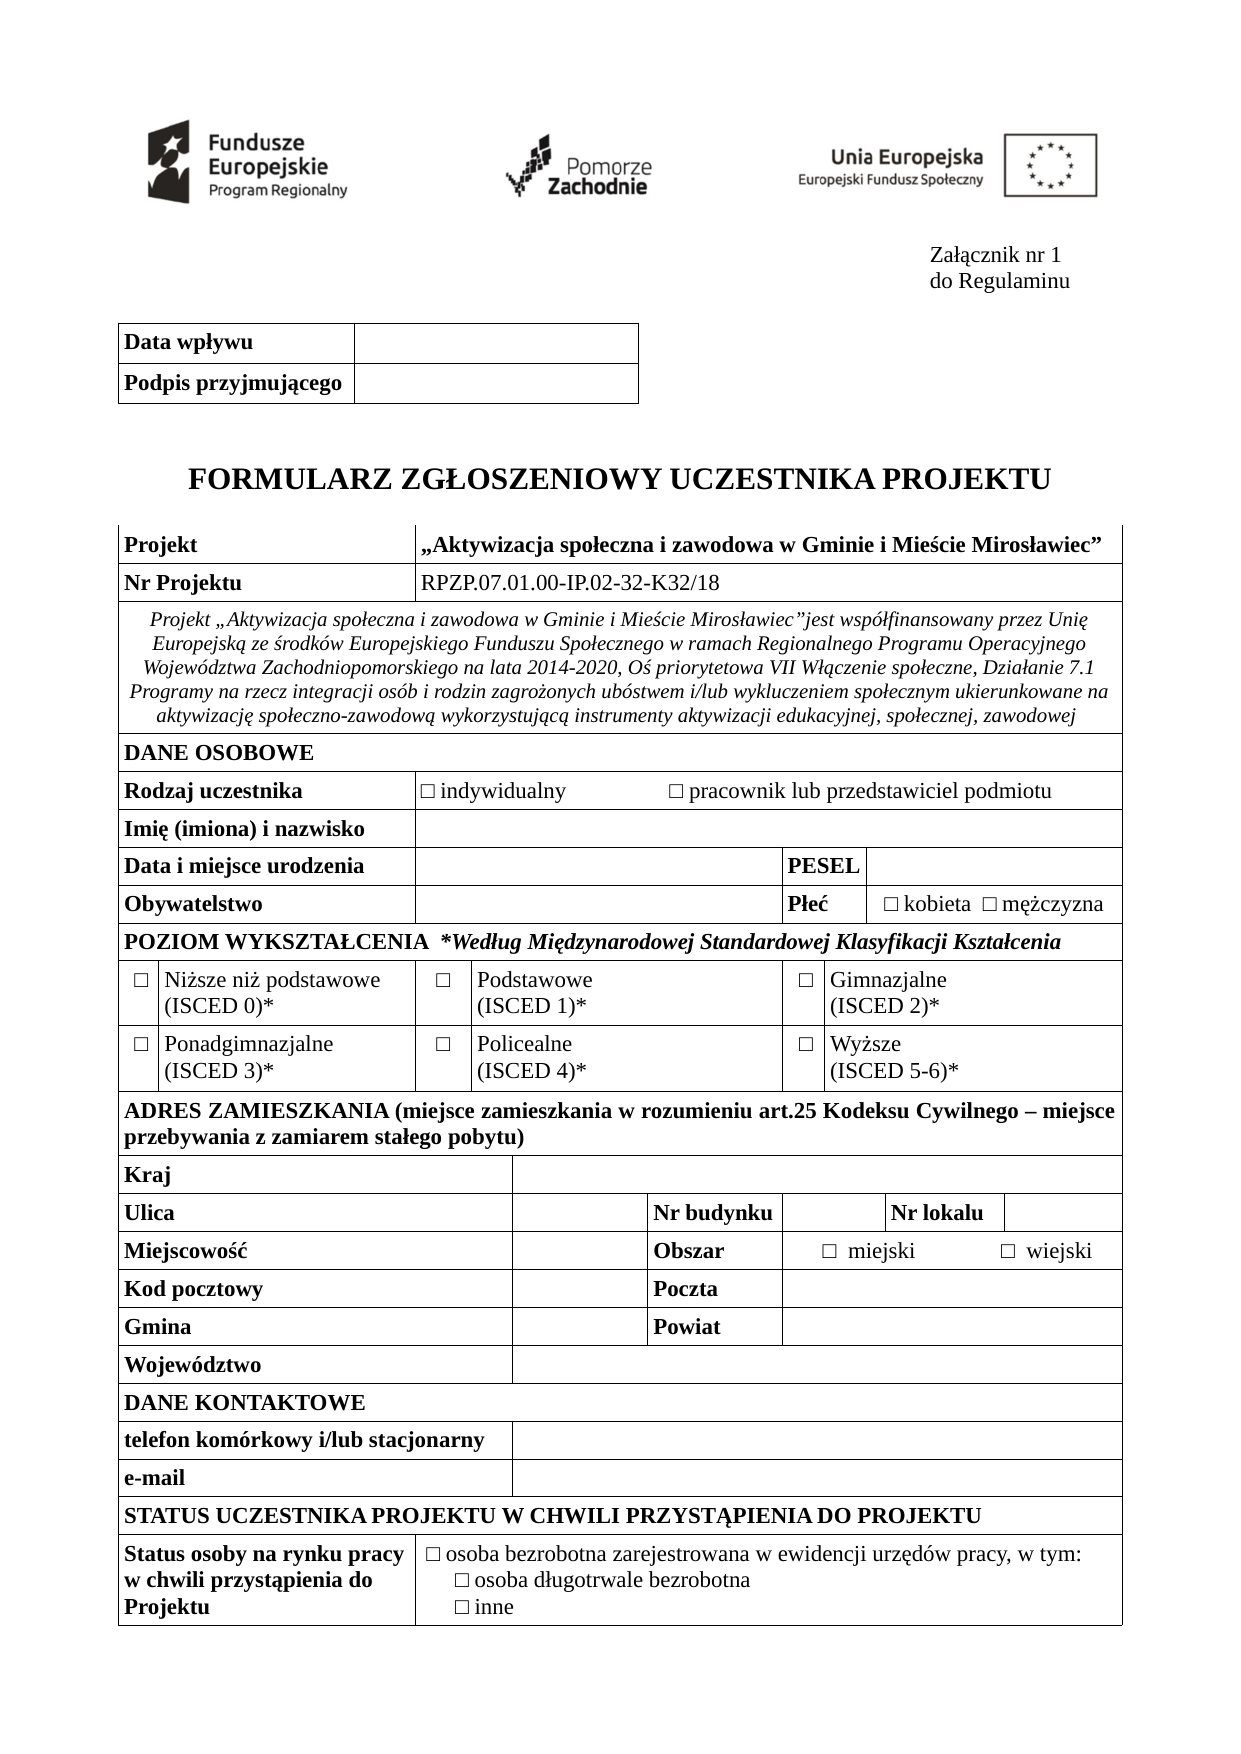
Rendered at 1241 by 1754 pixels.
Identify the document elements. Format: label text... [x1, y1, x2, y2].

table_cell □ osoba bezrobotna zarejestrowana w ewidencji urzędów pracy, w tym: □ osoba długotrwale bezrobotna □ inne [416, 1535, 1122, 1625]
table_cell □ indywidualny □ pracownik lub przedstawiciel podmiotu [416, 772, 1122, 809]
table_cell □ [119, 1026, 158, 1091]
table_header [355, 324, 638, 363]
table_cell □ [416, 1026, 471, 1091]
table_cell Niższe niż podstawowe (ISCED 0)* [159, 961, 415, 1025]
table_cell [513, 1232, 647, 1269]
table_cell Data i miejsce urodzenia [119, 848, 415, 884]
table_cell □ kobieta □ mężczyzna [867, 886, 1122, 922]
table_cell Nr Projektu [119, 564, 415, 601]
picture [118, 118, 1122, 213]
table_cell Województwo [119, 1346, 512, 1383]
table_cell Rodzaj uczestnika [119, 772, 415, 809]
table_cell POZIOM WYKSZTAŁCENIA *Według Międzynarodowej Standardowej Klasyfikacji Kształcenia [119, 924, 1122, 960]
table_cell STATUS UCZESTNIKA PROJEKTU W CHWILI PRZYSTĄPIENIA DO PROJEKTU [119, 1497, 1122, 1534]
table_cell Nr lokalu [886, 1194, 1004, 1231]
table_cell Gmina [119, 1308, 512, 1345]
text Załącznik nr 1 [856, 241, 1122, 267]
table_cell Kraj [119, 1156, 512, 1193]
table_cell [513, 1460, 1122, 1496]
table_cell □ [416, 961, 471, 1025]
table_cell Powiat [648, 1308, 782, 1345]
table_cell [513, 1308, 647, 1345]
table_cell [416, 886, 782, 922]
table_cell DANE KONTAKTOWE [119, 1384, 1122, 1421]
table_cell □ [119, 961, 158, 1025]
table_header Projekt [119, 525, 415, 563]
table_cell Obywatelstwo [119, 886, 415, 922]
table_cell □ [783, 1026, 824, 1091]
table_header „Aktywizacja społeczna i zawodowa w Gminie i Mieście Mirosławiec” [416, 525, 1122, 563]
table_header Data wpływu [119, 324, 354, 363]
table_cell [513, 1194, 647, 1231]
table_cell [513, 1346, 1122, 1383]
table_cell PESEL [783, 848, 866, 884]
table_cell Kod pocztowy [119, 1270, 512, 1307]
table_cell [513, 1156, 1122, 1193]
table_cell Podpis przyjmującego [119, 364, 354, 403]
table_cell [513, 1270, 647, 1307]
table_cell Obszar [648, 1232, 782, 1269]
table_cell Wyższe (ISCED 5-6)* [825, 1026, 1122, 1091]
table_cell Podstawowe (ISCED 1)* [472, 961, 782, 1025]
table_cell Policealne (ISCED 4)* [472, 1026, 782, 1091]
table_cell Imię (imiona) i nazwisko [119, 810, 415, 847]
table_cell [513, 1422, 1122, 1458]
table_cell [867, 848, 1122, 884]
table_cell e-mail [119, 1460, 512, 1496]
table_cell DANE OSOBOWE [119, 734, 1122, 771]
table_cell Miejscowość [119, 1232, 512, 1269]
table_cell [416, 810, 1122, 847]
table_cell Status osoby na rynku pracy w chwili przystąpienia do Projektu [119, 1535, 415, 1625]
table_cell Gimnazjalne (ISCED 2)* [825, 961, 1122, 1025]
table_cell [783, 1194, 885, 1231]
table_cell telefon komórkowy i/lub stacjonarny [119, 1422, 512, 1458]
table_cell [783, 1308, 1122, 1345]
table_cell Ponadgimnazjalne (ISCED 3)* [159, 1026, 415, 1091]
table_cell Projekt „Aktywizacja społeczna i zawodowa w Gminie i Mieście Mirosławiec”jest współfinansowany przez Unię Europejską ze środków Europejskiego Funduszu Społecznego w ramach Regionalnego Programu Operacyjnego Województwa Zachodniopomorskiego na lata 2014-2020, Oś priorytetowa VII Włączenie społeczne, Działanie 7.1 Programy na rzecz integracji osób i rodzin zagrożonych ubóstwem i/lub wykluczeniem społecznym ukierunkowane na aktywizację społeczno-zawodową wykorzystującą instrumenty aktywizacji edukacyjnej, społecznej, zawodowej [119, 602, 1122, 733]
table_cell □ miejski □ wiejski [783, 1232, 1122, 1269]
table_cell [355, 364, 638, 403]
table_cell □ [783, 961, 824, 1025]
table_cell Poczta [648, 1270, 782, 1307]
table_cell Ulica [119, 1194, 512, 1231]
table_cell [783, 1270, 1122, 1307]
table_cell [416, 848, 782, 884]
table_cell [1005, 1194, 1122, 1231]
text FORMULARZ ZGŁOSZENIOWY UCZESTNIKA PROJEKTU [118, 461, 1122, 497]
text do Regulaminu [856, 267, 1122, 294]
table_cell RPZP.07.01.00-IP.02-32-K32/18 [416, 564, 1122, 601]
table_cell Nr budynku [648, 1194, 782, 1231]
table_cell ADRES ZAMIESZKANIA (miejsce zamieszkania w rozumieniu art.25 Kodeksu Cywilnego – miejsce przebywania z zamiarem stałego pobytu) [119, 1092, 1122, 1155]
table_cell Płeć [783, 886, 866, 922]
